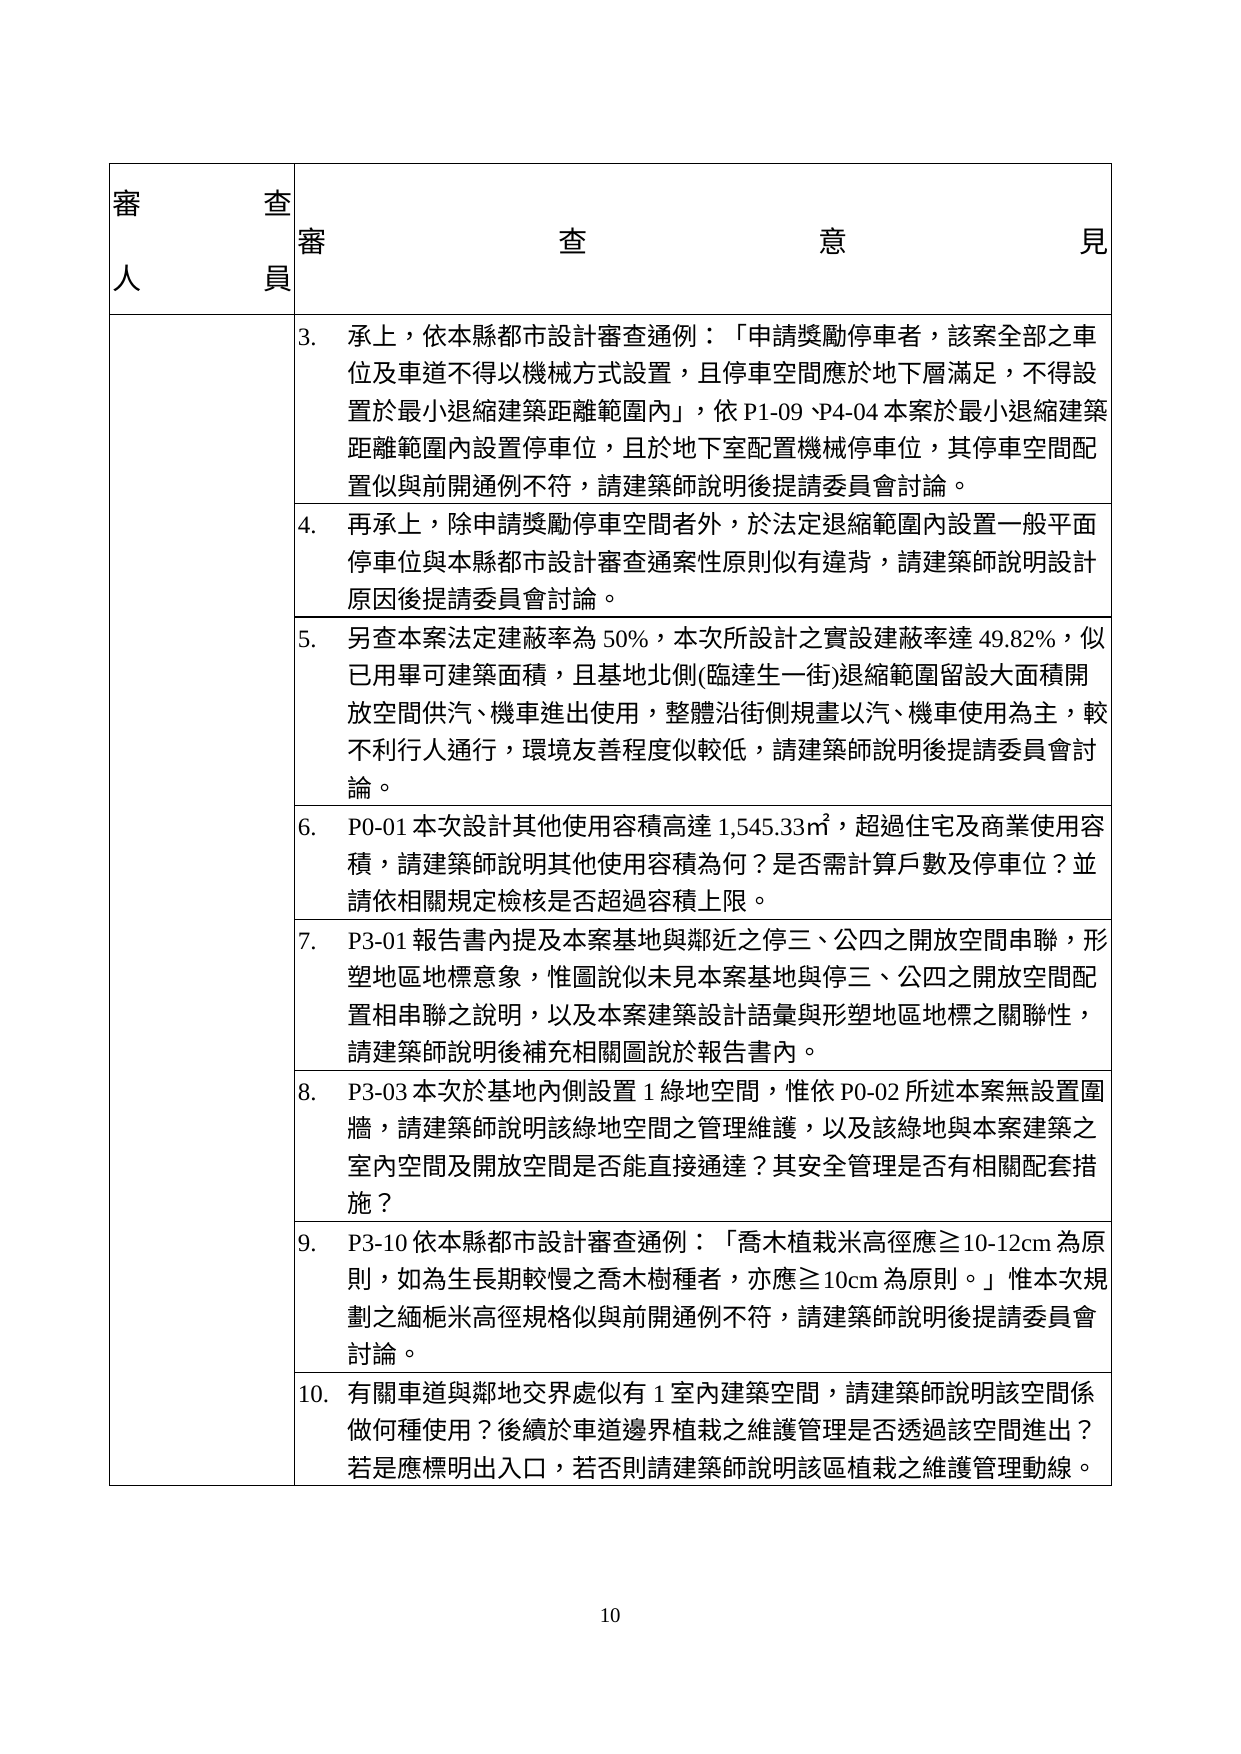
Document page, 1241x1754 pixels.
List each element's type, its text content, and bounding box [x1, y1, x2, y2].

table_cell [110, 315, 294, 1485]
table_cell 再承上，除申請獎勵停車空間者外，於法定退縮範圍內設置一般平面停車位與本縣都市設計審查通案性原則似有違背，請建築師說明設計原因後提請委員會討論。 [295, 504, 1111, 616]
table_header 審查 人員 [110, 164, 294, 314]
table_cell 另查本案法定建蔽率為50%，本次所設計之實設建蔽率達49.82%，似已用畢可建築面積，且基地北側(臨達生一街)退縮範圍留設大面積開放空間供汽、機車進出使用，整體沿街側規畫以汽、機車使用為主，較不利行人通行，環境友善程度似較低，請建築師說明後提請委員會討論。 [295, 618, 1111, 805]
table_cell P3-01報告書內提及本案基地與鄰近之停三、公四之開放空間串聯，形塑地區地標意象，惟圖說似未見本案基地與停三、公四之開放空間配置相串聯之說明，以及本案建築設計語彙與形塑地區地標之關聯性，請建築師說明後補充相關圖說於報告書內。 [295, 920, 1111, 1069]
table_cell P3-03本次於基地內側設置1綠地空間，惟依P0-02所述本案無設置圍牆，請建築師說明該綠地空間之管理維護，以及該綠地與本案建築之室內空間及開放空間是否能直接通達？其安全管理是否有相關配套措施？ [295, 1071, 1111, 1221]
table_cell 承上，依本縣都市設計審查通例：「申請獎勵停車者，該案全部之車位及車道不得以機械方式設置，且停車空間應於地下層滿足，不得設置於最小退縮建築距離範圍內」，依P1-09、P4-04本案於最小退縮建築距離範圍內設置停車位，且於地下室配置機械停車位，其停車空間配置似與前開通例不符，請建築師說明後提請委員會討論。 [295, 315, 1111, 503]
table_cell P3-10依本縣都市設計審查通例：「喬木植栽米高徑應≧10-12cm為原則，如為生長期較慢之喬木樹種者，亦應≧10cm為原則。」惟本次規劃之緬梔米高徑規格似與前開通例不符，請建築師說明後提請委員會討論。 [295, 1222, 1111, 1372]
table_header 審查意見 [295, 164, 1111, 314]
table_cell 有關車道與鄰地交界處似有1室內建築空間，請建築師說明該空間係做何種使用？後續於車道邊界植栽之維護管理是否透過該空間進出？若是應標明出入口，若否則請建築師說明該區植栽之維護管理動線。 [295, 1373, 1111, 1485]
table_cell P0-01本次設計其他使用容積高達1,545.33㎡，超過住宅及商業使用容積，請建築師說明其他使用容積為何？是否需計算戶數及停車位？並請依相關規定檢核是否超過容積上限。 [295, 806, 1111, 918]
